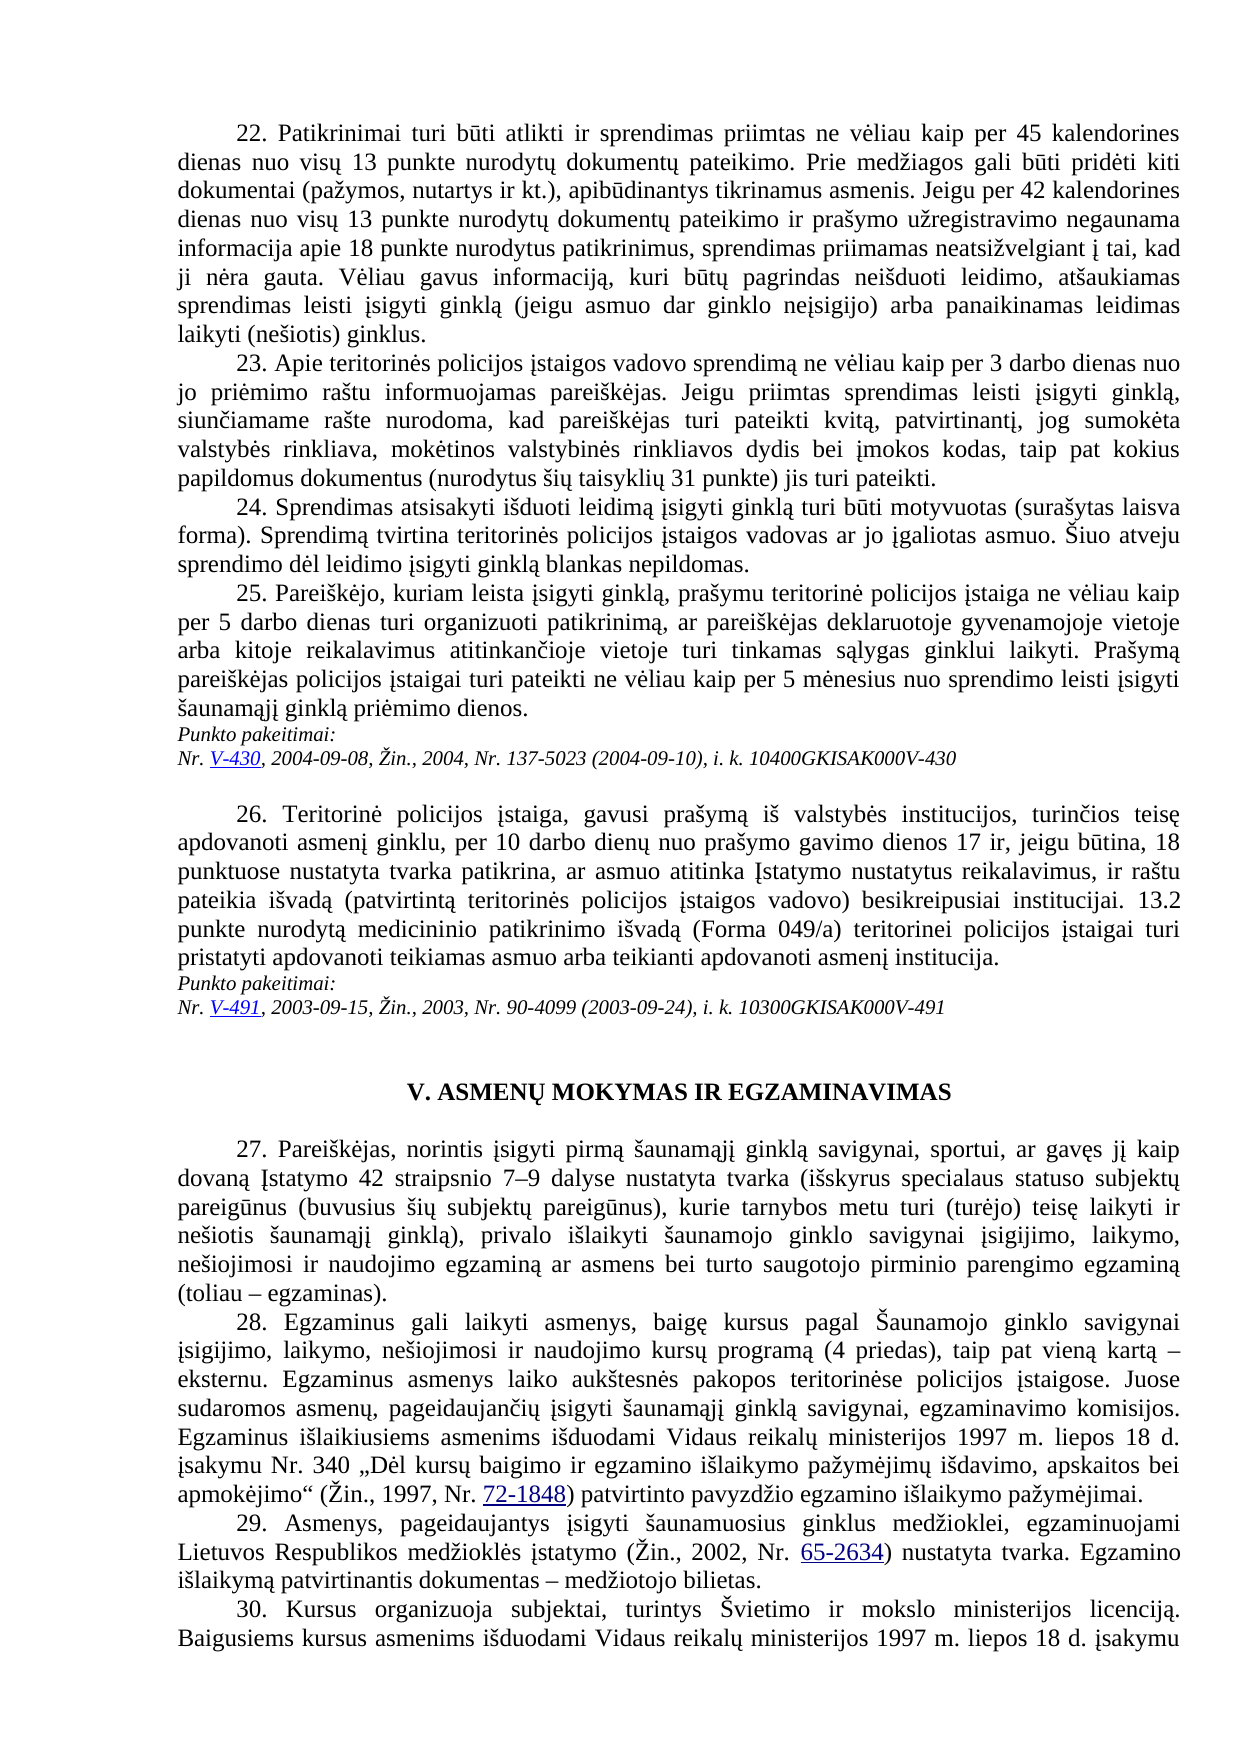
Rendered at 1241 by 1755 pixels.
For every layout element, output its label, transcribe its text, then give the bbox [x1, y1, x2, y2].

text 26. Teritorinė policijos įstaiga, gavusi prašymą iš valstybės institucijos, turinčios teisę apdovanoti asmenį ginklu, per 10 darbo dienų nuo prašymo gavimo dienos 17 ir, jeigu būtina, 18 punktuose nustatyta tvarka patikrina, ar asmuo atitinka Įstatymo nustatytus reikalavimus, ir raštu pateikia išvadą (patvirtintą teritorinės policijos įstaigos vadovo) besikreipusiai institucijai. 13.2 punkte nurodytą medicininio patikrinimo išvadą (Forma 049/a) teritorinei policijos įstaigai turi pristatyti apdovanoti teikiamas asmuo arba teikianti apdovanoti asmenį institucija. [177, 799, 1181, 971]
text 28. Egzaminus gali laikyti asmenys, baigę kursus pagal Šaunamojo ginklo savigynai įsigijimo, laikymo, nešiojimosi ir naudojimo kursų programą (4 priedas), taip pat vieną kartą – eksternu. Egzaminus asmenys laiko aukštesnės pakopos teritorinėse policijos įstaigose. Juose sudaromos asmenų, pageidaujančių įsigyti šaunamąjį ginklą savigynai, egzaminavimo komisijos. Egzaminus išlaikiusiems asmenims išduodami Vidaus reikalų ministerijos 1997 m. liepos 18 d. įsakymu Nr. 340 „Dėl kursų baigimo ir egzamino išlaikymo pažymėjimų išdavimo, apskaitos bei apmokėjimo“ (Žin., 1997, Nr. 72-1848) patvirtinto pavyzdžio egzamino išlaikymo pažymėjimai. [177, 1307, 1181, 1508]
text 29. Asmenys, pageidaujantys įsigyti šaunamuosius ginklus medžioklei, egzaminuojami Lietuvos Respublikos medžioklės įstatymo (Žin., 2002, Nr. 65-2634) nustatyta tvarka. Egzamino išlaikymą patvirtinantis dokumentas – medžiotojo bilietas. [177, 1508, 1181, 1594]
text Nr. V-430, 2004-09-08, Žin., 2004, Nr. 137-5023 (2004-09-10), i. k. 10400GKISAK000V-430 [177, 746, 1181, 770]
text Punkto pakeitimai: [177, 722, 1181, 746]
text V. ASMENŲ MOKYMAS IR EGZAMINAVIMAS [177, 1077, 1181, 1106]
text Punkto pakeitimai: [177, 971, 1181, 995]
text 30. Kursus organizuoja subjektai, turintys Švietimo ir mokslo ministerijos licenciją. Baigusiems kursus asmenims išduodami Vidaus reikalų ministerijos 1997 m. liepos 18 d. įsakymu [177, 1594, 1181, 1652]
text Nr. V-491, 2003-09-15, Žin., 2003, Nr. 90-4099 (2003-09-24), i. k. 10300GKISAK000V-491 [177, 995, 1181, 1019]
text 24. Sprendimas atsisakyti išduoti leidimą įsigyti ginklą turi būti motyvuotas (surašytas laisva forma). Sprendimą tvirtina teritorinės policijos įstaigos vadovas ar jo įgaliotas asmuo. Šiuo atveju sprendimo dėl leidimo įsigyti ginklą blankas nepildomas. [177, 492, 1181, 578]
text 22. Patikrinimai turi būti atlikti ir sprendimas priimtas ne vėliau kaip per 45 kalendorines dienas nuo visų 13 punkte nurodytų dokumentų pateikimo. Prie medžiagos gali būti pridėti kiti dokumentai (pažymos, nutartys ir kt.), apibūdinantys tikrinamus asmenis. Jeigu per 42 kalendorines dienas nuo visų 13 punkte nurodytų dokumentų pateikimo ir prašymo užregistravimo negaunama informacija apie 18 punkte nurodytus patikrinimus, sprendimas priimamas neatsižvelgiant į tai, kad ji nėra gauta. Vėliau gavus informaciją, kuri būtų pagrindas neišduoti leidimo, atšaukiamas sprendimas leisti įsigyti ginklą (jeigu asmuo dar ginklo neįsigijo) arba panaikinamas leidimas laikyti (nešiotis) ginklus. [177, 118, 1181, 348]
text 25. Pareiškėjo, kuriam leista įsigyti ginklą, prašymu teritorinė policijos įstaiga ne vėliau kaip per 5 darbo dienas turi organizuoti patikrinimą, ar pareiškėjas deklaruotoje gyvenamojoje vietoje arba kitoje reikalavimus atitinkančioje vietoje turi tinkamas sąlygas ginklui laikyti. Prašymą pareiškėjas policijos įstaigai turi pateikti ne vėliau kaip per 5 mėnesius nuo sprendimo leisti įsigyti šaunamąjį ginklą priėmimo dienos. [177, 578, 1181, 722]
text 23. Apie teritorinės policijos įstaigos vadovo sprendimą ne vėliau kaip per 3 darbo dienas nuo jo priėmimo raštu informuojamas pareiškėjas. Jeigu priimtas sprendimas leisti įsigyti ginklą, siunčiamame rašte nurodoma, kad pareiškėjas turi pateikti kvitą, patvirtinantį, jog sumokėta valstybės rinkliava, mokėtinos valstybinės rinkliavos dydis bei įmokos kodas, taip pat kokius papildomus dokumentus (nurodytus šių taisyklių 31 punkte) jis turi pateikti. [177, 348, 1181, 492]
text 27. Pareiškėjas, norintis įsigyti pirmą šaunamąjį ginklą savigynai, sportui, ar gavęs jį kaip dovaną Įstatymo 42 straipsnio 7–9 dalyse nustatyta tvarka (išskyrus specialaus statuso subjektų pareigūnus (buvusius šių subjektų pareigūnus), kurie tarnybos metu turi (turėjo) teisę laikyti ir nešiotis šaunamąjį ginklą), privalo išlaikyti šaunamojo ginklo savigynai įsigijimo, laikymo, nešiojimosi ir naudojimo egzaminą ar asmens bei turto saugotojo pirminio parengimo egzaminą (toliau – egzaminas). [177, 1134, 1181, 1307]
